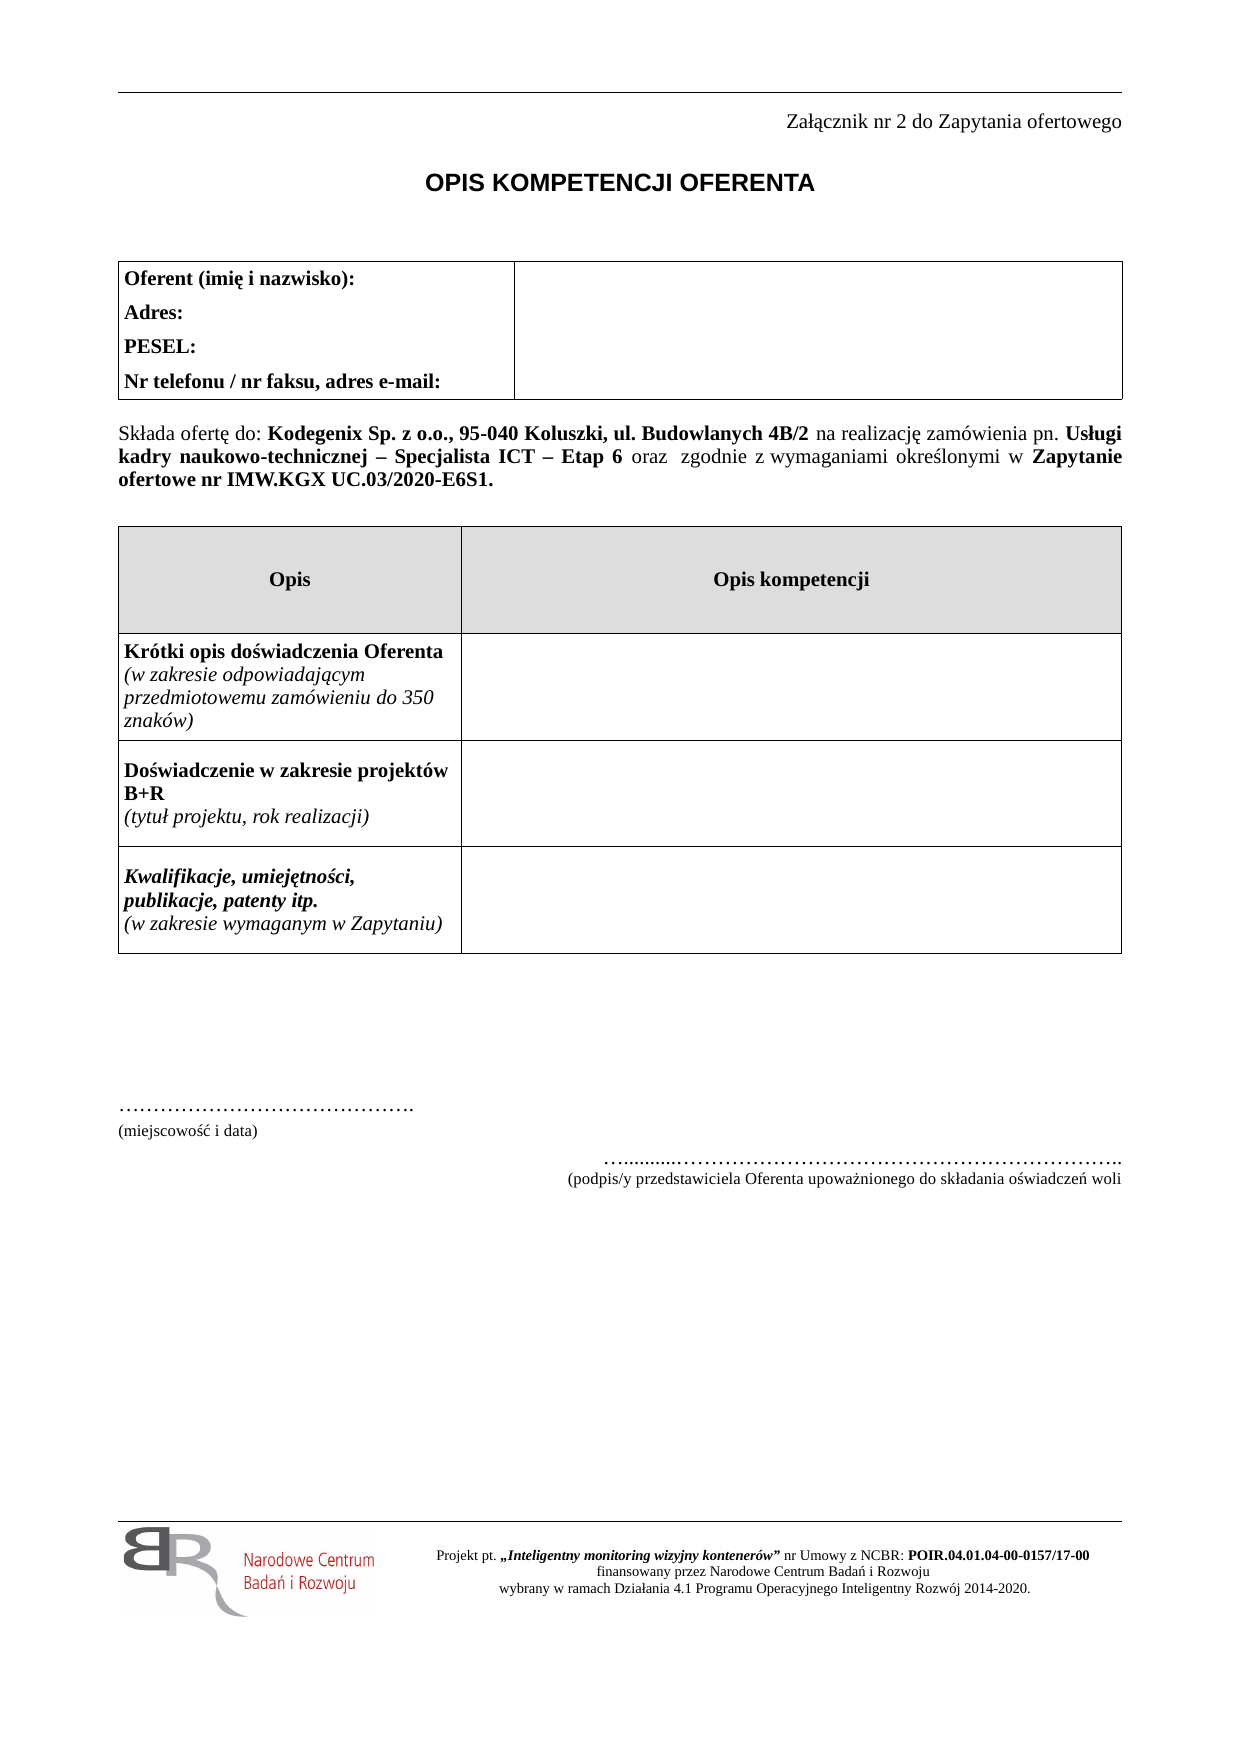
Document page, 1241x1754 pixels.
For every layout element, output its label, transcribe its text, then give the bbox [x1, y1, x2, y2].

table_cell [515, 295, 1122, 329]
table_cell Nr telefonu / nr faksu, adres e-mail: [119, 364, 514, 398]
table_cell Adres: [119, 295, 514, 329]
text Załącznik nr 2 do Zapytania ofertowego [118, 110, 1122, 133]
text …..........……………………………………………………….. [118, 1146, 1122, 1169]
table_cell Kwalifikacje, umiejętności, publikacje, patenty itp. (w zakresie wymaganym w Zapytaniu) [119, 847, 461, 953]
table_cell [462, 634, 1121, 739]
table_header Oferent (imię i nazwisko): [119, 262, 514, 295]
table_cell [462, 741, 1121, 846]
text Składa ofertę do: Kodegenix Sp. z o.o., 95-040 Koluszki, ul. Budowlanych 4B/2 na realizację zamówienia pn. Usługi kadry naukowo-technicznej – Specjalista ICT – Etap 6 oraz zgodnie z wymaganiami określonymi w Zapytanie ofertowe nr IMW.KGX UC.03/2020-E6S1. [118, 422, 1122, 491]
picture [123, 1527, 375, 1617]
table_header [515, 262, 1122, 295]
table_cell PESEL: [119, 330, 514, 364]
table_cell [515, 330, 1122, 364]
table_cell Doświadczenie w zakresie projektów B+R (tytuł projektu, rok realizacji) [119, 741, 461, 846]
table_header Opis [119, 527, 461, 633]
table_cell [515, 364, 1122, 398]
text (miejscowość i data) [118, 1122, 1122, 1140]
text ……………………………………. [118, 1093, 1122, 1116]
text (podpis/y przedstawiciela Oferenta upoważnionego do składania oświadczeń woli [118, 1169, 1122, 1188]
table_cell [462, 847, 1121, 953]
table_cell Krótki opis doświadczenia Oferenta (w zakresie odpowiadającym przedmiotowemu zamówieniu do 350 znaków) [119, 634, 461, 739]
table_header Opis kompetencji [462, 527, 1121, 633]
text OPIS KOMPETENCJI OFERENTA [118, 168, 1122, 196]
